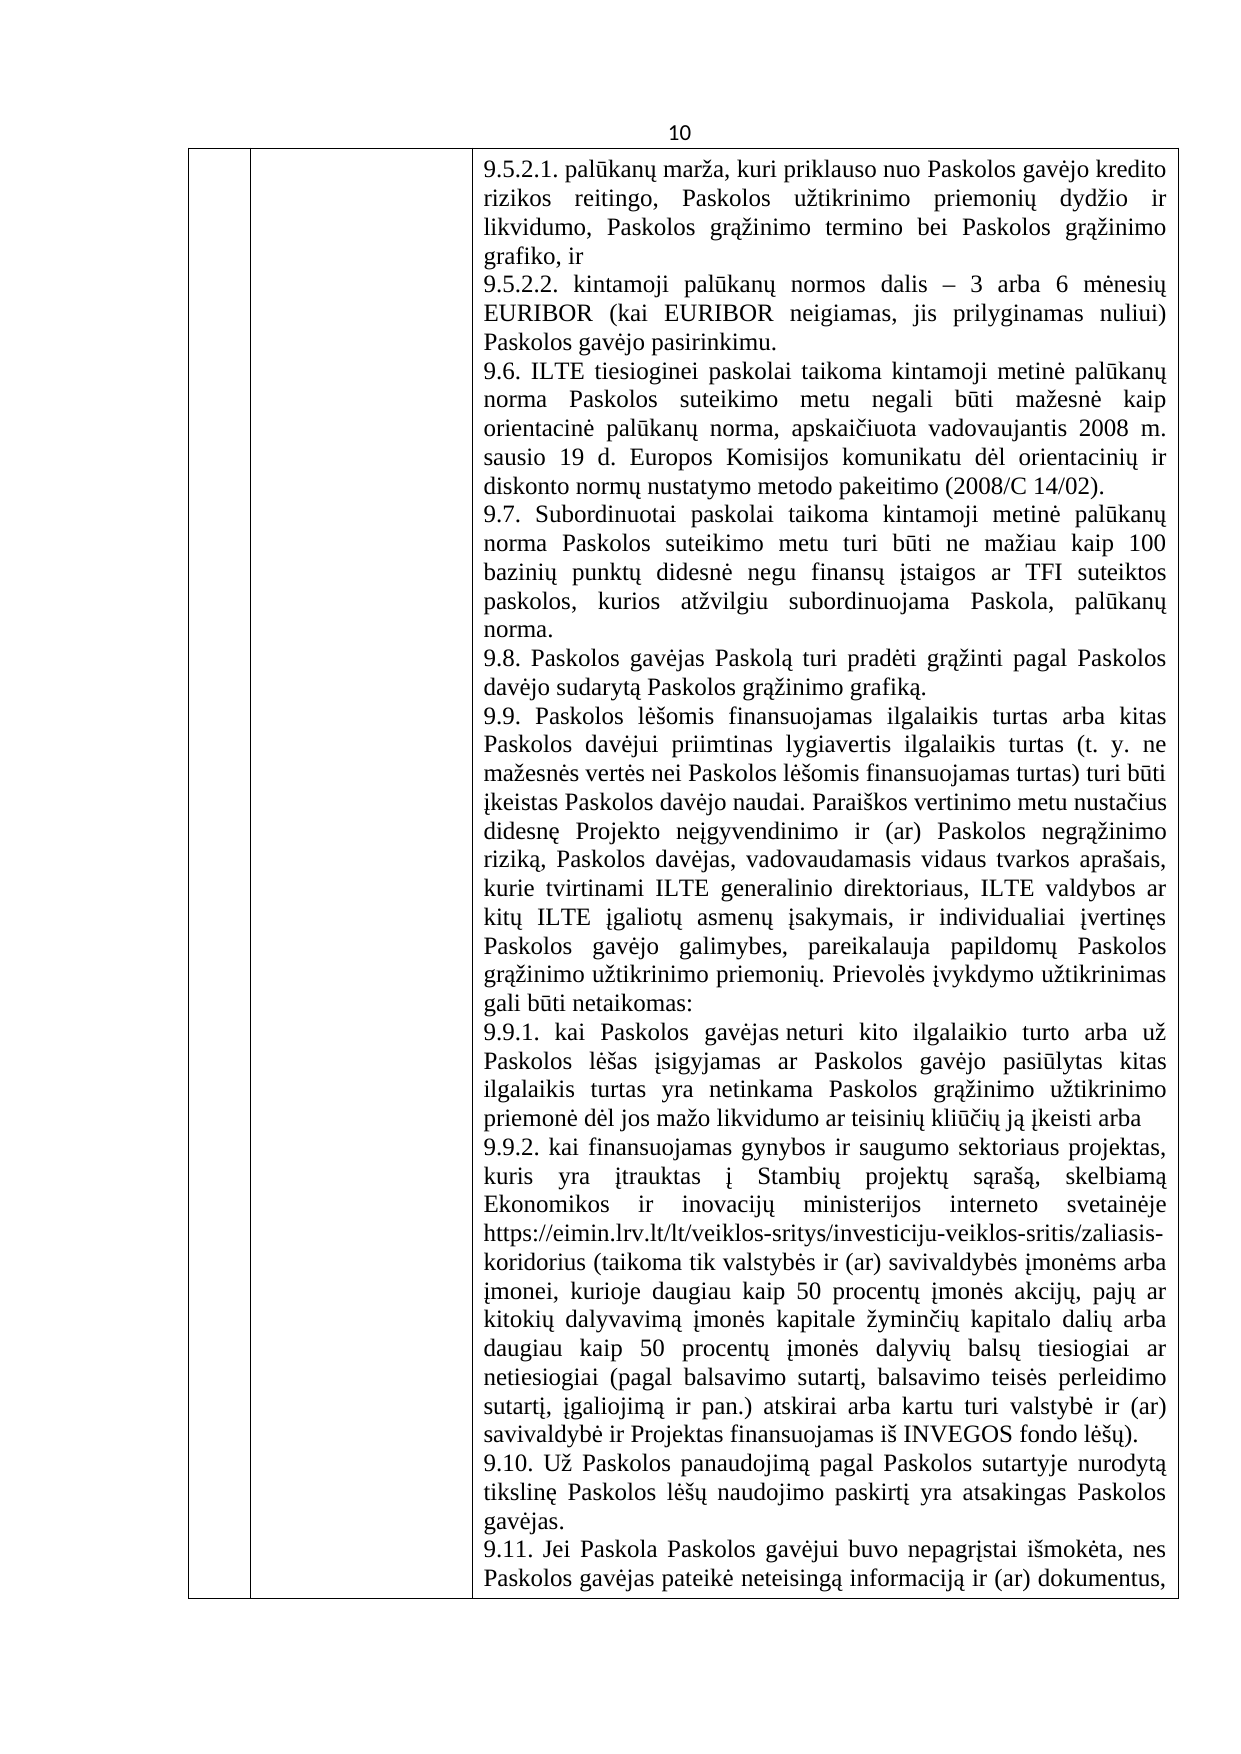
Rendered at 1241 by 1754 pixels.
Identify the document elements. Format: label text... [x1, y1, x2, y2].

table_cell [251, 149, 472, 1598]
table_cell 9.5.2.1. palūkanų marža, kuri priklauso nuo Paskolos gavėjo kredito rizikos reitingo, Paskolos užtikrinimo priemonių dydžio ir likvidumo, Paskolos grąžinimo termino bei Paskolos grąžinimo grafiko, ir 9.5.2.2. kintamoji palūkanų normos dalis – 3 arba 6 mėnesių EURIBOR (kai EURIBOR neigiamas, jis prilyginamas nuliui) Paskolos gavėjo pasirinkimu. 9.6. ILTE tiesioginei paskolai taikoma kintamoji metinė palūkanų norma Paskolos suteikimo metu negali būti mažesnė kaip orientacinė palūkanų norma, apskaičiuota vadovaujantis 2008 m. sausio 19 d. Europos Komisijos komunikatu dėl orientacinių ir diskonto normų nustatymo metodo pakeitimo (2008/C 14/02). 9.7. Subordinuotai paskolai taikoma kintamoji metinė palūkanų norma Paskolos suteikimo metu turi būti ne mažiau kaip 100 bazinių punktų didesnė negu finansų įstaigos ar TFI suteiktos paskolos, kurios atžvilgiu subordinuojama Paskola, palūkanų norma. 9.8. Paskolos gavėjas Paskolą turi pradėti grąžinti pagal Paskolos davėjo sudarytą Paskolos grąžinimo grafiką. 9.9. Paskolos lėšomis finansuojamas ilgalaikis turtas arba kitas Paskolos davėjui priimtinas lygiavertis ilgalaikis turtas (t. y. ne mažesnės vertės nei Paskolos lėšomis finansuojamas turtas) turi būti įkeistas Paskolos davėjo naudai. Paraiškos vertinimo metu nustačius didesnę Projekto neįgyvendinimo ir (ar) Paskolos negrąžinimo riziką, Paskolos davėjas, vadovaudamasis vidaus tvarkos aprašais, kurie tvirtinami ILTE generalinio direktoriaus, ILTE valdybos ar kitų ILTE įgaliotų asmenų įsakymais, ir individualiai įvertinęs Paskolos gavėjo galimybes, pareikalauja papildomų Paskolos grąžinimo užtikrinimo priemonių. Prievolės įvykdymo užtikrinimas gali būti netaikomas: 9.9.1. kai Paskolos gavėjas neturi kito ilgalaikio turto arba už Paskolos lėšas įsigyjamas ar Paskolos gavėjo pasiūlytas kitas ilgalaikis turtas yra netinkama Paskolos grąžinimo užtikrinimo priemonė dėl jos mažo likvidumo ar teisinių kliūčių ją įkeisti arba 9.9.2. kai finansuojamas gynybos ir saugumo sektoriaus projektas, kuris yra įtrauktas į Stambių projektų sąrašą, skelbiamą Ekonomikos ir inovacijų ministerijos interneto svetainėje https://eimin.lrv.lt/lt/veiklos-sritys/investiciju-veiklos-sritis/zaliasis-koridorius (taikoma tik valstybės ir (ar) savivaldybės įmonėms arba įmonei, kurioje daugiau kaip 50 procentų įmonės akcijų, pajų ar kitokių dalyvavimą įmonės kapitale žyminčių kapitalo dalių arba daugiau kaip 50 procentų įmonės dalyvių balsų tiesiogiai ar netiesiogiai (pagal balsavimo sutartį, balsavimo teisės perleidimo sutartį, įgaliojimą ir pan.) atskirai arba kartu turi valstybė ir (ar) savivaldybė ir Projektas finansuojamas iš INVEGOS fondo lėšų). 9.10. Už Paskolos panaudojimą pagal Paskolos sutartyje nurodytą tikslinę Paskolos lėšų naudojimo paskirtį yra atsakingas Paskolos gavėjas. 9.11. Jei Paskola Paskolos gavėjui buvo nepagrįstai išmokėta, nes Paskolos gavėjas pateikė neteisingą informaciją ir (ar) dokumentus, [473, 149, 1178, 1598]
table_cell [189, 149, 250, 1598]
